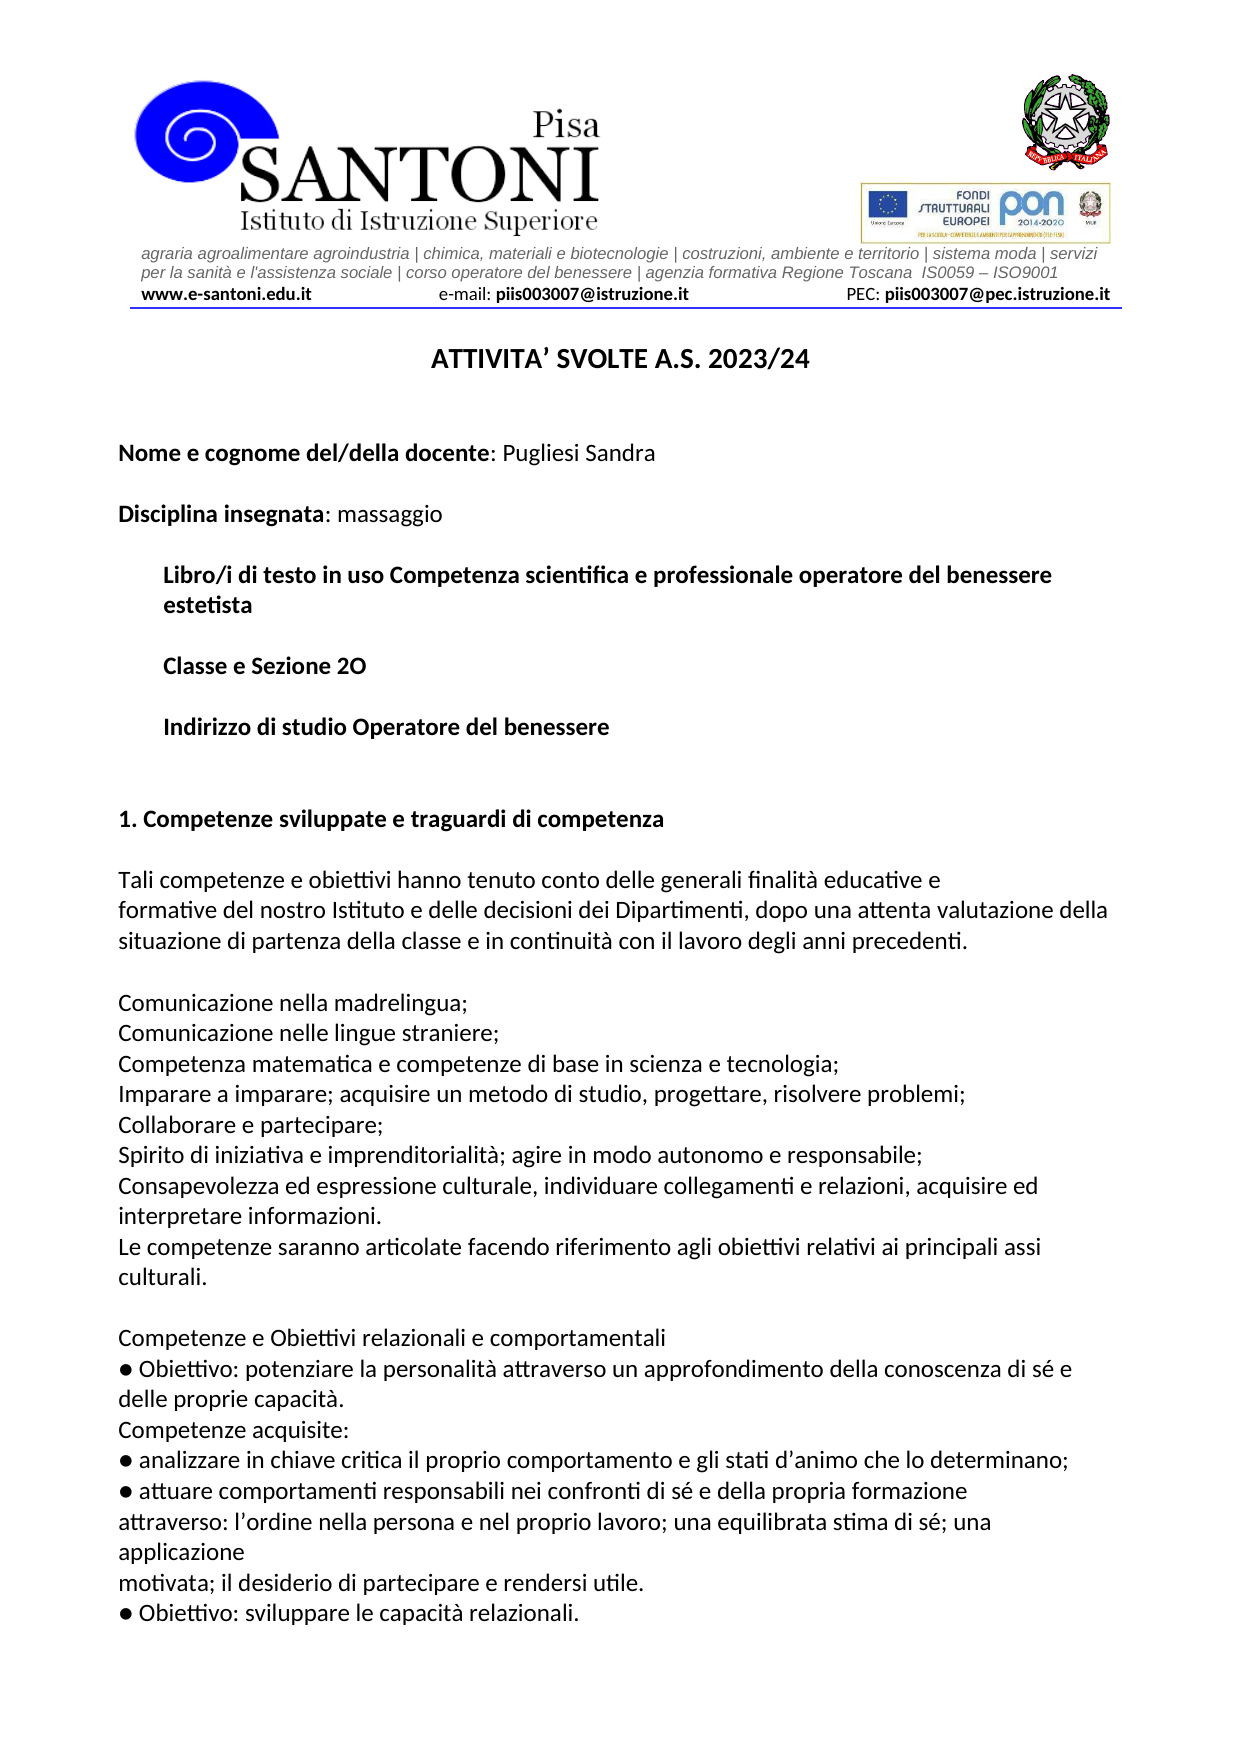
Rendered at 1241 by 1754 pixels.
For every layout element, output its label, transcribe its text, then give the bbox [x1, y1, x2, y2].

table_cell www.e-santoni.edu.it [130, 282, 371, 307]
text 1. Competenze sviluppate e traguardi di competenza [118, 803, 1122, 834]
text Competenze e Obiettivi relazionali e comportamentali [118, 1323, 1122, 1353]
table_cell PEC: piis003007@pec.istruzione.it [756, 282, 1122, 307]
text Tali competenze e obiettivi hanno tenuto conto delle generali finalità educative e [118, 864, 1122, 895]
text Comunicazione nelle lingue straniere; [118, 1017, 1122, 1048]
table_header [797, 75, 1122, 244]
table_cell [118, 282, 130, 307]
text motivata; il desiderio di partecipare e rendersi utile. [118, 1567, 1122, 1597]
text ● attuare comportamenti responsabili nei confronti di sé e della propria formazione [118, 1475, 1122, 1506]
text delle proprie capacità. [118, 1384, 1122, 1414]
text Disciplina insegnata: massaggio [118, 498, 1122, 528]
text Competenze acquisite: [118, 1414, 1122, 1445]
table_header [603, 75, 797, 244]
text Spirito di iniziativa e imprenditorialità; agire in modo autonomo e responsabile; [118, 1139, 1122, 1170]
text culturali. [118, 1262, 1122, 1292]
text Classe e Sezione 2O [163, 651, 1122, 681]
text Indirizzo di studio Operatore del benessere [163, 712, 1122, 742]
table_cell agraria agroalimentare agroindustria | chimica, materiali e biotecnologie | costruzioni, ambiente e territorio | sistema moda | servizi per la sanità e l'assistenza sociale | corso operatore del benessere | agenzia formativa Regione Toscana IS0059 – ISO9001 [130, 244, 1122, 282]
picture [1020, 74, 1111, 171]
text Imparare a imparare; acquisire un metodo di studio, progettare, risolvere problemi; [118, 1078, 1122, 1109]
text attraverso: l’ordine nella persona e nel proprio lavoro; una equilibrata stima di sé; una applicazione [118, 1506, 1122, 1567]
text formative del nostro Istituto e delle decisioni dei Dipartimenti, dopo una attenta valutazione della [118, 895, 1122, 925]
text ATTIVITA’ SVOLTE A.S. 2023/24 [118, 340, 1122, 376]
text Comunicazione nella madrelingua; [118, 987, 1122, 1017]
text Competenza matematica e competenze di base in scienza e tecnologia; [118, 1048, 1122, 1078]
text Consapevolezza ed espressione culturale, individuare collegamenti e relazioni, acquisire ed [118, 1170, 1122, 1201]
table_cell e-mail: piis003007@istruzione.it [371, 282, 756, 307]
picture [129, 75, 603, 240]
text ● Obiettivo: sviluppare le capacità relazionali. [118, 1597, 1122, 1628]
text ● Obiettivo: potenziare la personalità attraverso un approfondimento della conoscenza di sé e [118, 1353, 1122, 1384]
text ● analizzare in chiave critica il proprio comportamento e gli stati d’animo che lo determinano; [118, 1445, 1122, 1475]
picture [860, 182, 1111, 244]
table_header [118, 75, 602, 244]
text Libro/i di testo in uso Competenza scientifica e professionale operatore del benessere estetista [163, 559, 1122, 620]
text situazione di partenza della classe e in continuità con il lavoro degli anni precedenti. [118, 925, 1122, 956]
text interpretare informazioni. [118, 1201, 1122, 1231]
text Le competenze saranno articolate facendo riferimento agli obiettivi relativi ai principali assi [118, 1231, 1122, 1262]
text Collaborare e partecipare; [118, 1109, 1122, 1139]
table_cell [118, 244, 130, 282]
text Nome e cognome del/della docente: Pugliesi Sandra [118, 437, 1122, 467]
